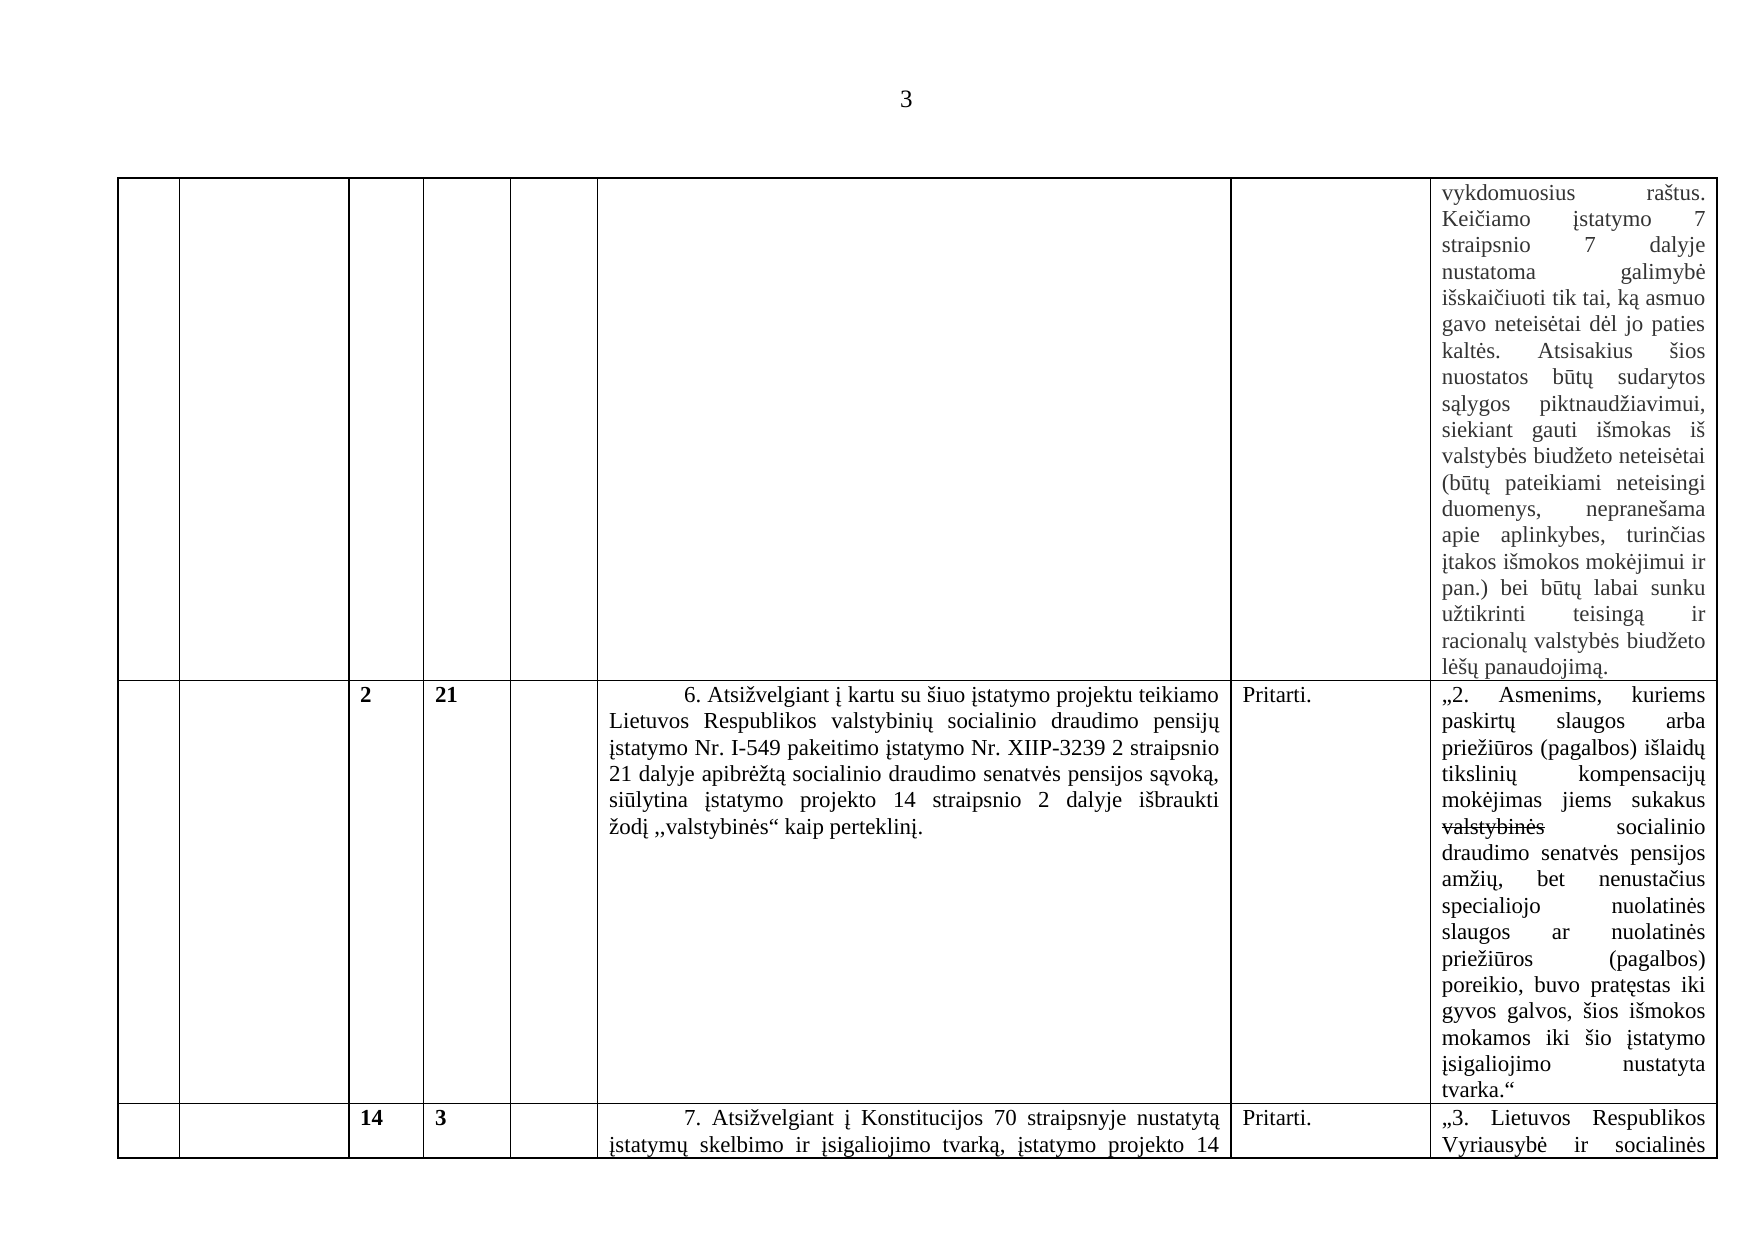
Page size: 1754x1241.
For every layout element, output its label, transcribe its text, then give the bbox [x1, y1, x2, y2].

table_cell 7. Atsižvelgiant į Konstitucijos 70 straipsnyje nustatytą įstatymų skelbimo ir įsigaliojimo tvarką, įstatymo projekto 14 [598, 1104, 1230, 1157]
table_cell [119, 179, 179, 679]
table_cell 6. Atsižvelgiant į kartu su šiuo įstatymo projektu teikiamo Lietuvos Respublikos valstybinių socialinio draudimo pensijų įstatymo Nr. I-549 pakeitimo įstatymo Nr. XIIP-3239 2 straipsnio 21 dalyje apibrėžtą socialinio draudimo senatvės pensijos sąvoką, siūlytina įstatymo projekto 14 straipsnio 2 dalyje išbraukti žodį ,,valstybinės“ kaip perteklinį. [598, 681, 1230, 1103]
table_cell [598, 179, 1230, 679]
table_cell [180, 1104, 348, 1157]
table_cell Pritarti. [1232, 1104, 1430, 1157]
table_cell [511, 179, 597, 679]
table_cell 21 [424, 681, 510, 1103]
table_cell [511, 681, 597, 1103]
table_cell 3 [424, 1104, 510, 1157]
table_cell 2 [350, 681, 423, 1103]
table_cell [119, 1104, 179, 1157]
table_cell 14 [350, 1104, 423, 1157]
table_cell [180, 179, 348, 679]
table_cell [424, 179, 510, 679]
table_cell „3. Lietuvos Respublikos Vyriausybė ir socialinės [1431, 1104, 1716, 1157]
table_cell [180, 681, 348, 1103]
table_cell vykdomuosius raštus. Keičiamo įstatymo 7 straipsnio 7 dalyje nustatoma galimybė išskaičiuoti tik tai, ką asmuo gavo neteisėtai dėl jo paties kaltės. Atsisakius šios nuostatos būtų sudarytos sąlygos piktnaudžiavimui, siekiant gauti išmokas iš valstybės biudžeto neteisėtai (būtų pateikiami neteisingi duomenys, nepranešama apie aplinkybes, turinčias įtakos išmokos mokėjimui ir pan.) bei būtų labai sunku užtikrinti teisingą ir racionalų valstybės biudžeto lėšų panaudojimą. [1431, 179, 1716, 679]
table_cell [350, 179, 423, 679]
table_cell Pritarti. [1232, 681, 1430, 1103]
table_cell [119, 681, 179, 1103]
table_cell [1232, 179, 1430, 679]
table_cell „2. Asmenims, kuriems paskirtų slaugos arba priežiūros (pagalbos) išlaidų tikslinių kompensacijų mokėjimas jiems sukakus valstybinės socialinio draudimo senatvės pensijos amžių, bet nenustačius specialiojo nuolatinės slaugos ar nuolatinės priežiūros (pagalbos) poreikio, buvo pratęstas iki gyvos galvos, šios išmokos mokamos iki šio įstatymo įsigaliojimo nustatyta tvarka.“ [1431, 681, 1716, 1103]
table_cell [511, 1104, 597, 1157]
